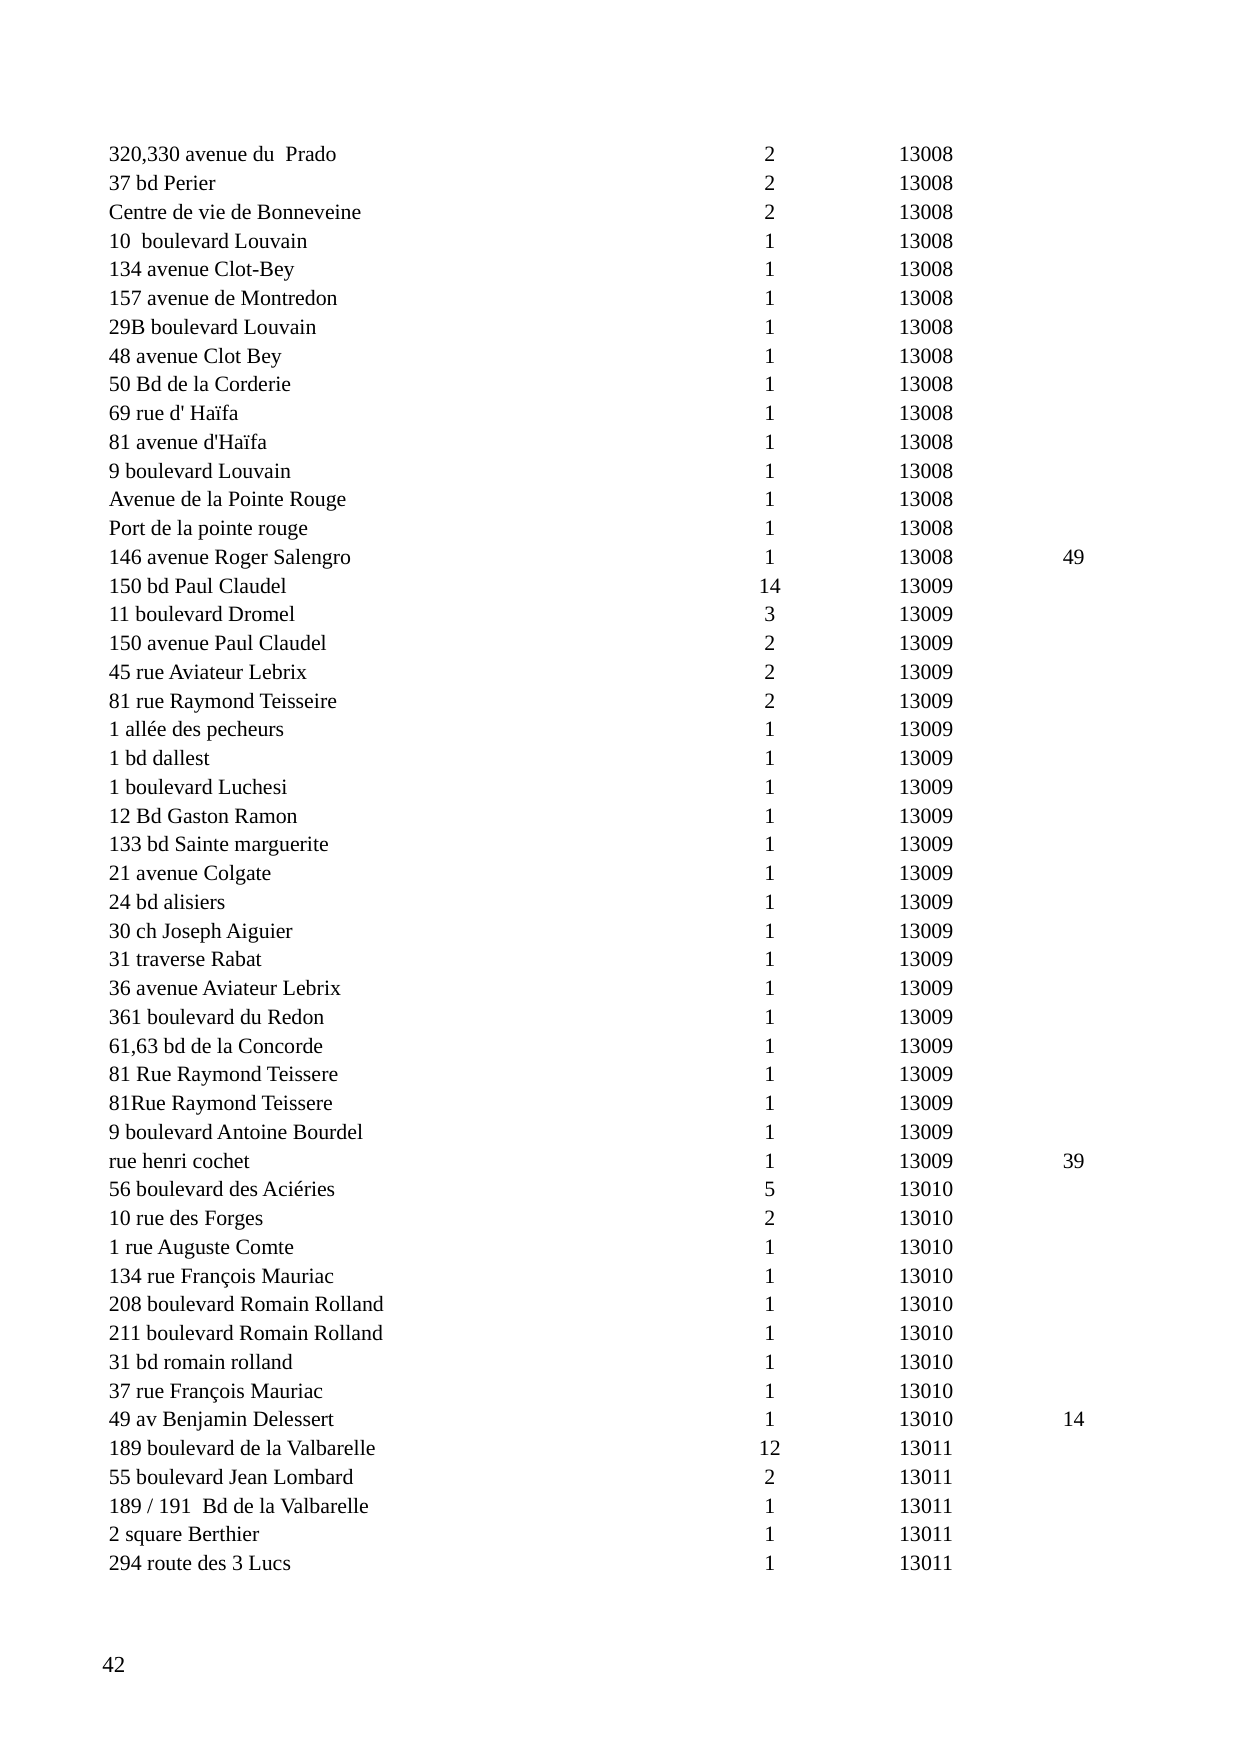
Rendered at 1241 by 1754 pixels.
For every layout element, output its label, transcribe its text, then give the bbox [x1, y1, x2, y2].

table_cell [1020, 140, 1128, 168]
table_cell 1 [707, 743, 832, 772]
table_cell [1020, 283, 1128, 312]
table_cell 13011 [832, 1433, 1019, 1462]
table_cell [1020, 1290, 1128, 1318]
table_cell 13008 [832, 370, 1019, 398]
table_cell 1 [707, 1548, 832, 1577]
table_cell 11 boulevard Dromel [106, 600, 707, 628]
table_cell [1020, 772, 1128, 801]
table_cell 13009 [832, 1060, 1019, 1088]
table_cell 13009 [832, 1117, 1019, 1146]
table_cell 1 [707, 830, 832, 858]
table_cell 1 [707, 801, 832, 829]
table_cell 1 [707, 1117, 832, 1146]
table_cell 1 [707, 1232, 832, 1261]
table_cell [1020, 1491, 1128, 1519]
table_cell 1 [707, 1491, 832, 1519]
table_cell Avenue de la Pointe Rouge [106, 485, 707, 513]
table_cell [1020, 1376, 1128, 1404]
table_cell 13009 [832, 1088, 1019, 1117]
table_cell 1 rue Auguste Comte [106, 1232, 707, 1261]
table_cell 10 rue des Forges [106, 1203, 707, 1232]
table_cell 13009 [832, 743, 1019, 772]
table_cell 13008 [832, 341, 1019, 369]
table_cell 1 [707, 398, 832, 427]
table_cell 2 square Berthier [106, 1520, 707, 1548]
table_cell 1 [707, 772, 832, 801]
table_cell 24 bd alisiers [106, 887, 707, 916]
table_cell [1020, 1520, 1128, 1548]
table_cell 1 bd dallest [106, 743, 707, 772]
table_cell [1020, 456, 1128, 484]
table_cell 13010 [832, 1232, 1019, 1261]
table_cell 1 [707, 1146, 832, 1174]
table_cell 2 [707, 1462, 832, 1491]
table_cell 13008 [832, 427, 1019, 456]
table_cell [1020, 427, 1128, 456]
table_cell [1020, 858, 1128, 887]
table_cell 1 [707, 542, 832, 571]
table_cell 2 [707, 140, 832, 168]
table_cell 13008 [832, 168, 1019, 197]
table_cell [1020, 398, 1128, 427]
table_cell 13009 [832, 916, 1019, 944]
table_cell 150 avenue Paul Claudel [106, 628, 707, 657]
table_cell 37 bd Perier [106, 168, 707, 197]
table_cell 1 [707, 1520, 832, 1548]
table_cell 13009 [832, 571, 1019, 599]
table_cell 1 [707, 226, 832, 254]
table_cell [1020, 255, 1128, 283]
table_cell 1 [707, 312, 832, 341]
table_cell 2 [707, 628, 832, 657]
table_cell 1 [707, 715, 832, 743]
table_cell 13008 [832, 542, 1019, 571]
table_cell 48 avenue Clot Bey [106, 341, 707, 369]
table_cell 5 [707, 1175, 832, 1203]
table_cell [1020, 513, 1128, 542]
table_cell 1 [707, 1318, 832, 1347]
table_cell 9 boulevard Louvain [106, 456, 707, 484]
table_cell 1 [707, 1347, 832, 1376]
table_cell 31 traverse Rabat [106, 945, 707, 973]
table_cell 2 [707, 657, 832, 686]
table_cell [1020, 657, 1128, 686]
table_cell 13008 [832, 197, 1019, 226]
table_cell [1020, 628, 1128, 657]
table_cell 13009 [832, 715, 1019, 743]
table_cell 1 [707, 973, 832, 1002]
table_cell 13008 [832, 140, 1019, 168]
table_cell 13010 [832, 1405, 1019, 1433]
table_cell 1 [707, 887, 832, 916]
table_cell 13011 [832, 1491, 1019, 1519]
table_cell 81 avenue d'Haïfa [106, 427, 707, 456]
table_cell [1020, 226, 1128, 254]
table_cell 13008 [832, 255, 1019, 283]
table_cell 150 bd Paul Claudel [106, 571, 707, 599]
table_cell [1020, 341, 1128, 369]
table_cell 13010 [832, 1376, 1019, 1404]
table_cell 29B boulevard Louvain [106, 312, 707, 341]
table_cell 1 [707, 255, 832, 283]
table_cell 361 boulevard du Redon [106, 1002, 707, 1031]
table_cell [1020, 743, 1128, 772]
table_cell 10 boulevard Louvain [106, 226, 707, 254]
table_cell [1020, 168, 1128, 197]
table_cell [1020, 1175, 1128, 1203]
table_cell 1 boulevard Luchesi [106, 772, 707, 801]
table_cell [1020, 197, 1128, 226]
table_cell [1020, 945, 1128, 973]
table_cell [1020, 1318, 1128, 1347]
table_cell 13009 [832, 945, 1019, 973]
table_cell 81 Rue Raymond Teissere [106, 1060, 707, 1088]
table_cell [1020, 1462, 1128, 1491]
table_cell 13009 [832, 1002, 1019, 1031]
table_cell 134 rue François Mauriac [106, 1261, 707, 1289]
table_cell 1 [707, 1290, 832, 1318]
table_cell 1 [707, 858, 832, 887]
table_cell 13009 [832, 858, 1019, 887]
table_cell 1 [707, 427, 832, 456]
table_cell Centre de vie de Bonneveine [106, 197, 707, 226]
table_cell 1 [707, 513, 832, 542]
table_cell [1020, 1203, 1128, 1232]
table_cell 21 avenue Colgate [106, 858, 707, 887]
table_cell 2 [707, 686, 832, 714]
table_cell 12 [707, 1433, 832, 1462]
table_cell 81Rue Raymond Teissere [106, 1088, 707, 1117]
table_cell 13009 [832, 686, 1019, 714]
table_cell [1020, 715, 1128, 743]
table_cell 134 avenue Clot-Bey [106, 255, 707, 283]
table_cell 157 avenue de Montredon [106, 283, 707, 312]
table_cell 50 Bd de la Corderie [106, 370, 707, 398]
table_cell [1020, 1088, 1128, 1117]
table_cell 13009 [832, 657, 1019, 686]
table_cell 45 rue Aviateur Lebrix [106, 657, 707, 686]
table_cell 13010 [832, 1175, 1019, 1203]
table_cell 13008 [832, 312, 1019, 341]
table_cell [1020, 1060, 1128, 1088]
table_cell [1020, 1347, 1128, 1376]
table_cell 37 rue François Mauriac [106, 1376, 707, 1404]
table_cell [1020, 973, 1128, 1002]
table_cell 146 avenue Roger Salengro [106, 542, 707, 571]
table_cell 30 ch Joseph Aiguier [106, 916, 707, 944]
table_cell 13008 [832, 283, 1019, 312]
table_cell 13011 [832, 1462, 1019, 1491]
table_cell 13009 [832, 628, 1019, 657]
table_cell 56 boulevard des Aciéries [106, 1175, 707, 1203]
table_cell [1020, 686, 1128, 714]
table_cell 55 boulevard Jean Lombard [106, 1462, 707, 1491]
table_cell 69 rue d' Haïfa [106, 398, 707, 427]
table_cell 1 [707, 1060, 832, 1088]
table_cell 294 route des 3 Lucs [106, 1548, 707, 1577]
table_cell 13008 [832, 398, 1019, 427]
table_cell Port de la pointe rouge [106, 513, 707, 542]
table_cell [1020, 1117, 1128, 1146]
table_cell 13009 [832, 830, 1019, 858]
table_cell 211 boulevard Romain Rolland [106, 1318, 707, 1347]
table_cell 13008 [832, 456, 1019, 484]
table_cell [1020, 887, 1128, 916]
table_cell 3 [707, 600, 832, 628]
table_cell 13011 [832, 1548, 1019, 1577]
table_cell 13009 [832, 772, 1019, 801]
table_cell [1020, 1002, 1128, 1031]
table_cell 81 rue Raymond Teisseire [106, 686, 707, 714]
table_cell 2 [707, 1203, 832, 1232]
table_cell 189 boulevard de la Valbarelle [106, 1433, 707, 1462]
table_cell 1 [707, 485, 832, 513]
table_cell 14 [707, 571, 832, 599]
table_cell [1020, 830, 1128, 858]
table_cell 1 [707, 1261, 832, 1289]
table_cell 13009 [832, 973, 1019, 1002]
table_cell 1 [707, 1405, 832, 1433]
table_cell 1 [707, 1376, 832, 1404]
table_cell [1020, 1261, 1128, 1289]
table_cell 31 bd romain rolland [106, 1347, 707, 1376]
table_cell 2 [707, 197, 832, 226]
table_cell 1 [707, 1002, 832, 1031]
table_cell [1020, 370, 1128, 398]
table_cell [1020, 571, 1128, 599]
table_cell 61,63 bd de la Concorde [106, 1031, 707, 1059]
table_cell 36 avenue Aviateur Lebrix [106, 973, 707, 1002]
table_cell 12 Bd Gaston Ramon [106, 801, 707, 829]
table_cell 13009 [832, 1146, 1019, 1174]
table_cell [1020, 916, 1128, 944]
table_cell 320,330 avenue du Prado [106, 140, 707, 168]
table_cell 2 [707, 168, 832, 197]
table_cell 1 [707, 283, 832, 312]
table_cell 13008 [832, 226, 1019, 254]
table_cell 208 boulevard Romain Rolland [106, 1290, 707, 1318]
table_cell 133 bd Sainte marguerite [106, 830, 707, 858]
table_cell 13008 [832, 485, 1019, 513]
table_cell 9 boulevard Antoine Bourdel [106, 1117, 707, 1146]
table_cell [1020, 1433, 1128, 1462]
table_cell 39 [1020, 1146, 1128, 1174]
table_cell 1 [707, 945, 832, 973]
table_cell [1020, 312, 1128, 341]
table_cell [1020, 1232, 1128, 1261]
table_cell rue henri cochet [106, 1146, 707, 1174]
table_cell 49 av Benjamin Delessert [106, 1405, 707, 1433]
table_cell 1 [707, 341, 832, 369]
table_cell 13009 [832, 801, 1019, 829]
table_cell 13009 [832, 887, 1019, 916]
table_cell 1 [707, 916, 832, 944]
table_cell 1 [707, 1031, 832, 1059]
table_cell 13010 [832, 1347, 1019, 1376]
table_cell 13009 [832, 600, 1019, 628]
table_cell 13010 [832, 1261, 1019, 1289]
table_cell 13010 [832, 1318, 1019, 1347]
table_cell [1020, 801, 1128, 829]
table_cell 14 [1020, 1405, 1128, 1433]
table_cell 13010 [832, 1203, 1019, 1232]
table_cell 13011 [832, 1520, 1019, 1548]
table_cell 13010 [832, 1290, 1019, 1318]
table_cell 13009 [832, 1031, 1019, 1059]
table_cell 1 [707, 456, 832, 484]
table_cell 1 allée des pecheurs [106, 715, 707, 743]
table_cell 13008 [832, 513, 1019, 542]
table_cell [1020, 1031, 1128, 1059]
table_cell 189 / 191 Bd de la Valbarelle [106, 1491, 707, 1519]
table_cell 1 [707, 1088, 832, 1117]
table_cell [1020, 1548, 1128, 1577]
table_cell [1020, 485, 1128, 513]
table_cell [1020, 600, 1128, 628]
table_cell 49 [1020, 542, 1128, 571]
table_cell 1 [707, 370, 832, 398]
